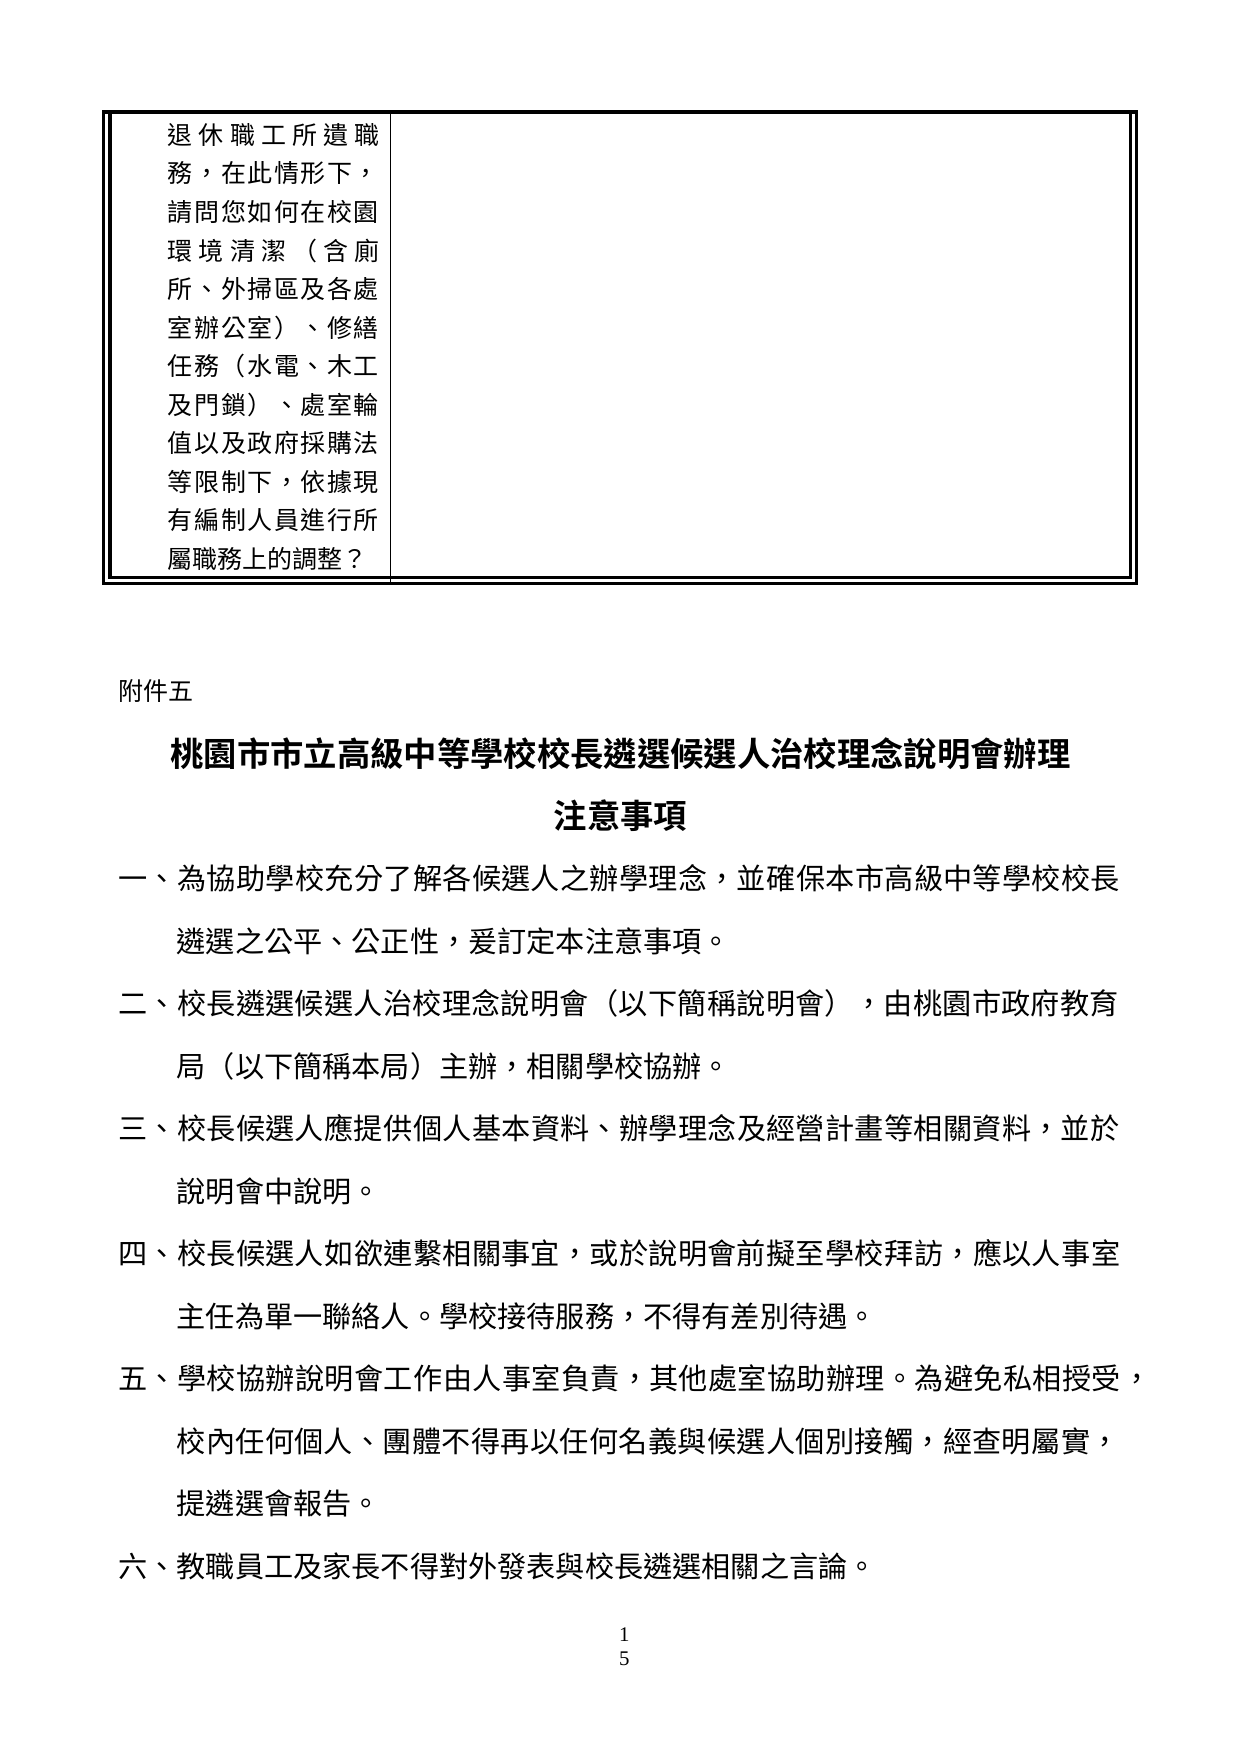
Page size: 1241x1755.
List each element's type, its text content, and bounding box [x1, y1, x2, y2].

text 附件五 [118, 648, 1122, 710]
text 注意事項 [118, 773, 1122, 835]
text 六、教職員工及家長不得對外發表與校長遴選相關之言論。 [118, 1523, 1122, 1585]
text 四、校長候選人如欲連繫相關事宜，或於說明會前擬至學校拜訪，應以人事室主任為單一聯絡人。學校接待服務，不得有差別待遇。 [118, 1210, 1122, 1335]
table_cell [391, 114, 1129, 576]
text 一、為協助學校充分了解各候選人之辦學理念，並確保本市高級中等學校校長遴選之公平、公正性，爰訂定本注意事項。 [118, 835, 1122, 960]
text 五、學校協辦說明會工作由人事室負責，其他處室協助辦理。為避免私相授受，校內任何個人、團體不得再以任何名義與候選人個別接觸，經查明屬實，提遴選會報告。 [118, 1335, 1122, 1523]
table_cell 退休職工所遺職務，在此情形下，請問您如何在校園環境清潔（含廁所、外掃區及各處室辦公室）、修繕任務（水電、木工及門鎖）、處室輪值以及政府採購法等限制下，依據現有編制人員進行所屬職務上的調整？ [112, 114, 390, 576]
text 二、校長遴選候選人治校理念說明會（以下簡稱說明會），由桃園市政府教育局（以下簡稱本局）主辦，相關學校協辦。 [118, 960, 1122, 1085]
text 三、校長候選人應提供個人基本資料、辦學理念及經營計畫等相關資料，並於說明會中說明。 [118, 1085, 1122, 1210]
text 桃園市市立高級中等學校校長遴選候選人治校理念說明會辦理 [118, 710, 1122, 773]
